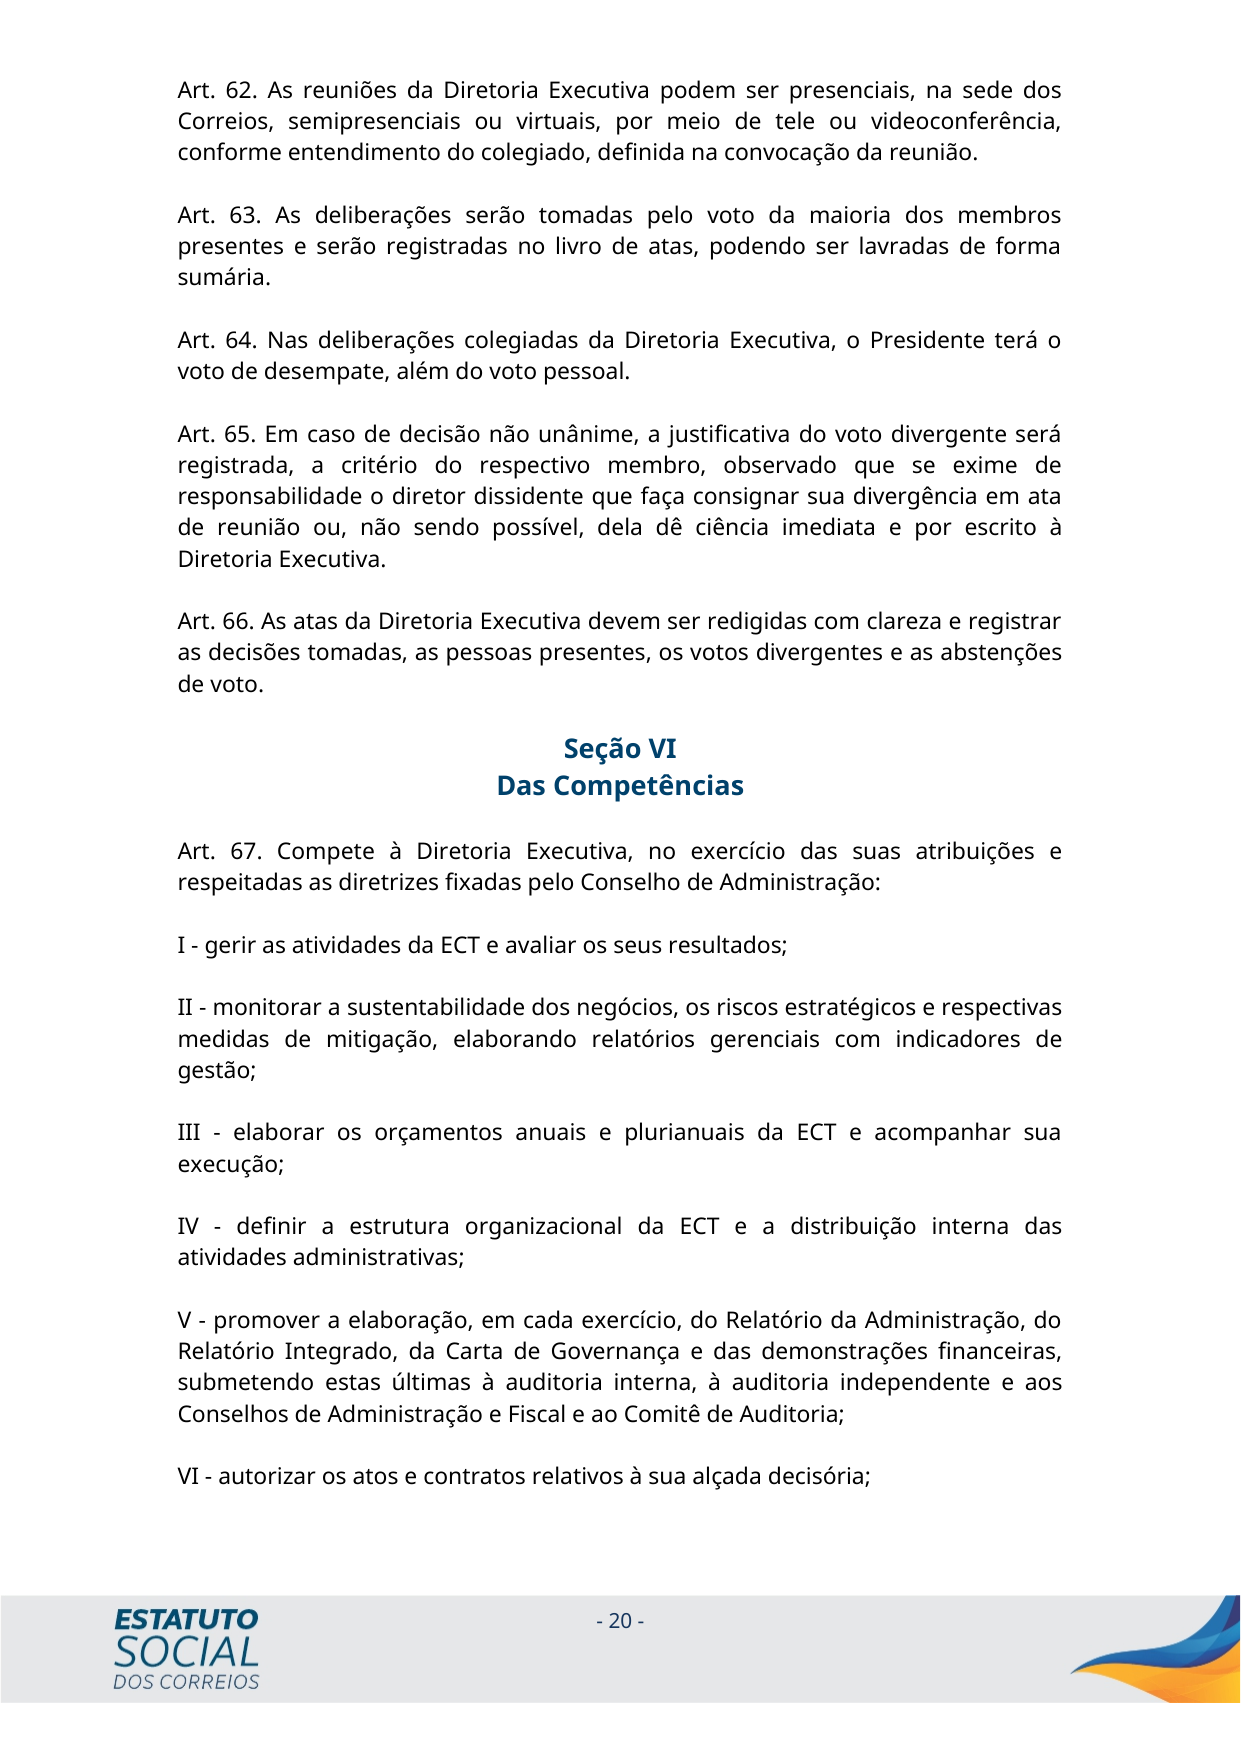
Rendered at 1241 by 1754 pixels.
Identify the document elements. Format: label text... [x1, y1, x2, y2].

text Art. 62. As reuniões da Diretoria Executiva podem ser presenciais, na sede dos Correios, semipresenciais ou virtuais, por meio de tele ou videoconferência, conforme entendimento do colegiado, definida na convocação da reunião. [177, 74, 1063, 167]
text I - gerir as atividades da ECT e avaliar os seus resultados; [177, 929, 1063, 960]
text VI - autorizar os atos e contratos relativos à sua alçada decisória; [177, 1460, 1063, 1491]
text Art. 67. Compete à Diretoria Executiva, no exercício das suas atribuições e respeitadas as diretrizes fixadas pelo Conselho de Administração: [177, 835, 1063, 897]
text Art. 66. As atas da Diretoria Executiva devem ser redigidas com clareza e registrar as decisões tomadas, as pessoas presentes, os votos divergentes e as abstenções de voto. [177, 605, 1063, 699]
text Das Competências [177, 767, 1063, 804]
text Seção VI [177, 730, 1063, 767]
picture [0, 1595, 1241, 1703]
text Art. 63. As deliberações serão tomadas pelo voto da maioria dos membros presentes e serão registradas no livro de atas, podendo ser lavradas de forma sumária. [177, 199, 1063, 292]
text II - monitorar a sustentabilidade dos negócios, os riscos estratégicos e respectivas medidas de mitigação, elaborando relatórios gerenciais com indicadores de gestão; [177, 991, 1063, 1085]
text III - elaborar os orçamentos anuais e plurianuais da ECT e acompanhar sua execução; [177, 1116, 1063, 1179]
text Art. 65. Em caso de decisão não unânime, a justificativa do voto divergente será registrada, a critério do respectivo membro, observado que se exime de responsabilidade o diretor dissidente que faça consignar sua divergência em ata de reunião ou, não sendo possível, dela dê ciência imediata e por escrito à Diretoria Executiva. [177, 417, 1063, 574]
text IV - definir a estrutura organizacional da ECT e a distribuição interna das atividades administrativas; [177, 1210, 1063, 1272]
text V - promover a elaboração, em cada exercício, do Relatório da Administração, do Relatório Integrado, da Carta de Governança e das demonstrações financeiras, submetendo estas últimas à auditoria interna, à auditoria independente e aos Conselhos de Administração e Fiscal e ao Comitê de Auditoria; [177, 1304, 1063, 1429]
text Art. 64. Nas deliberações colegiadas da Diretoria Executiva, o Presidente terá o voto de desempate, além do voto pessoal. [177, 324, 1063, 386]
